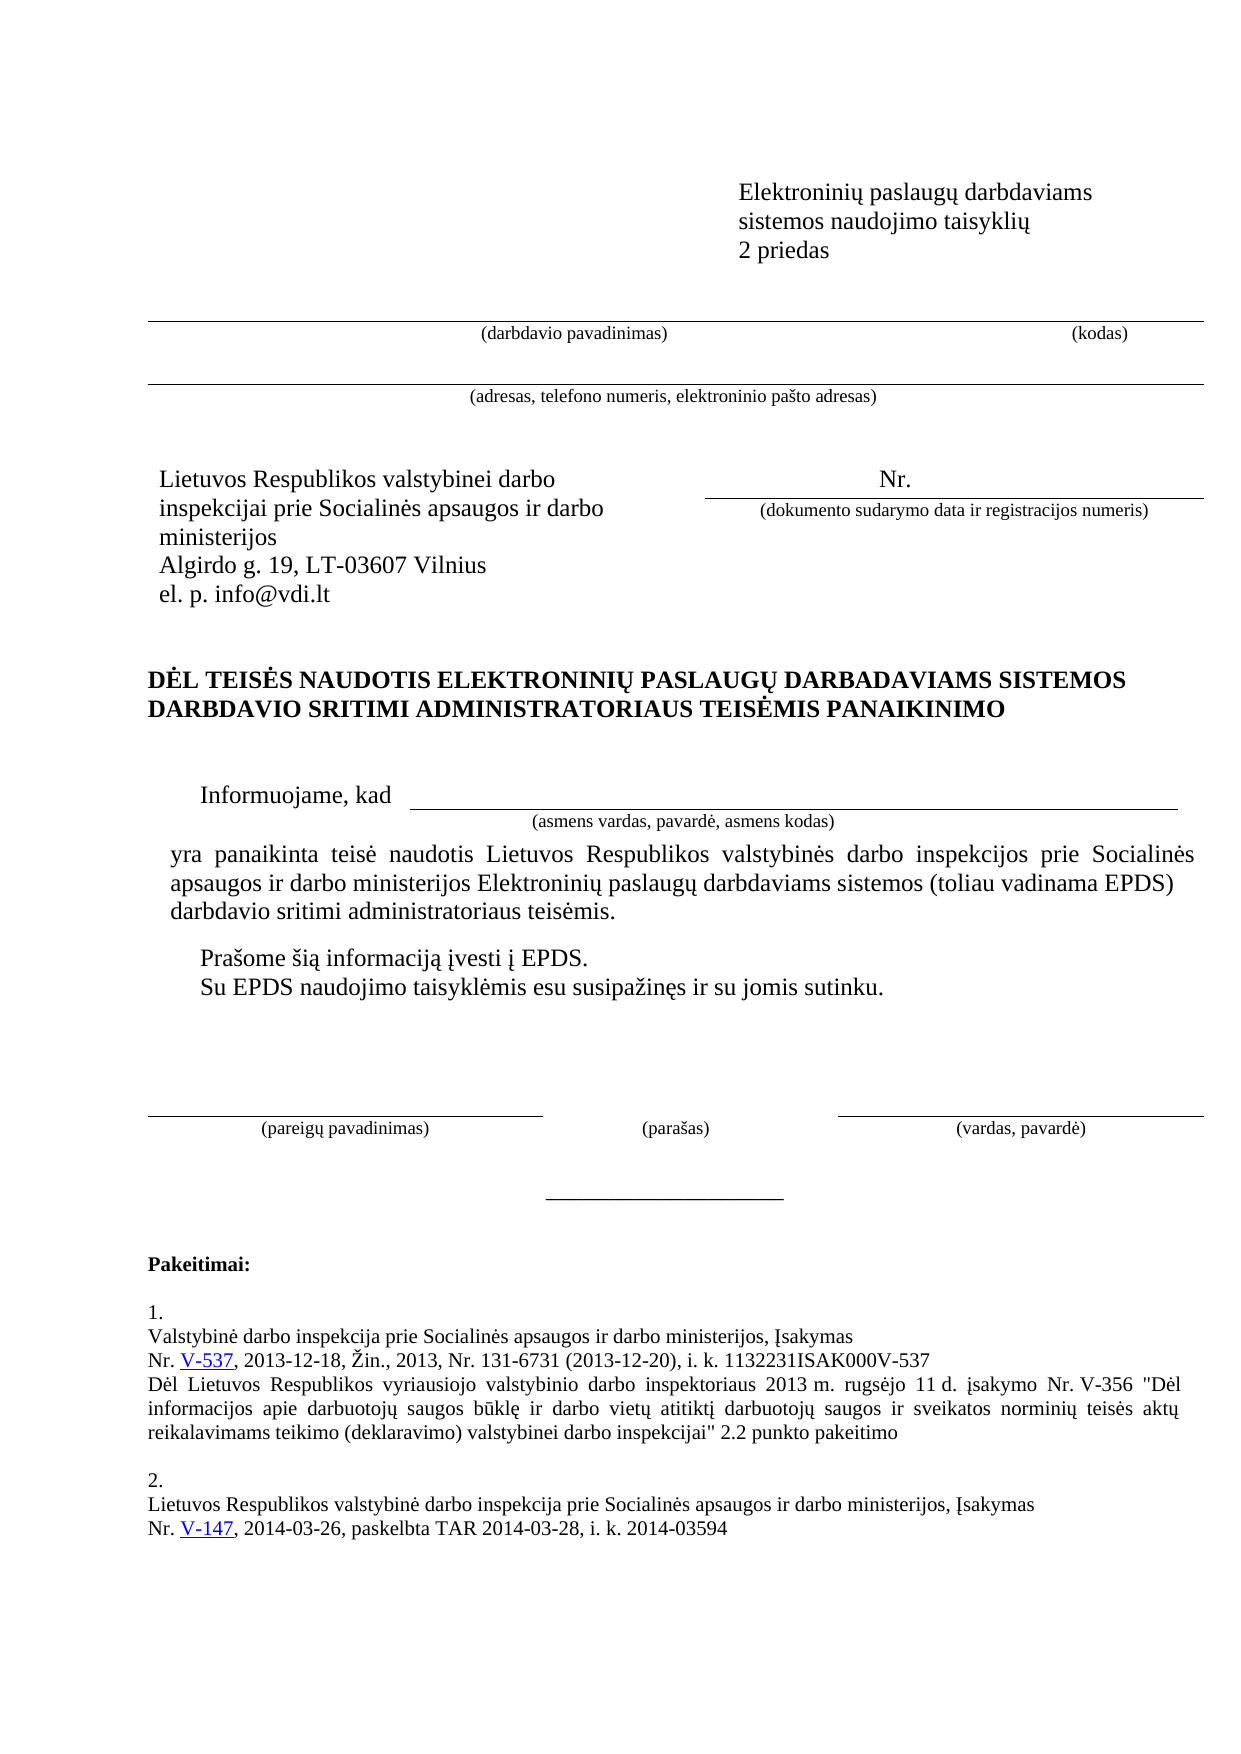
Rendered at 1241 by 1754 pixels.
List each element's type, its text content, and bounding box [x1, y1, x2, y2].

text 2 priedas [738, 235, 1181, 263]
text 1. [148, 1299, 1181, 1324]
table_cell Su EPDS naudojimo taisyklėmis esu susipažinęs ir su jomis sutinku. [189, 972, 1178, 1001]
table_header [1001, 292, 1204, 321]
table_header Nr. [868, 464, 1204, 498]
table_cell [148, 839, 1178, 943]
table_cell (darbdavio pavadinimas) [148, 322, 1001, 343]
text Elektroninių paslaugų darbdaviams [738, 177, 1181, 206]
text Pakeitimai: [148, 1251, 1181, 1276]
table_header [570, 1087, 781, 1116]
table_header yra panaikinta teisė naudotis Lietuvos Respublikos valstybinės darbo inspekcijos prie Socialinės apsaugos ir darbo ministerijos Elektroninių paslaugų darbdaviams sistemos (toliau vadinama EPDS) darbdavio sritimi administratoriaus teisėmis. [159, 839, 1178, 925]
table_cell (vardas, pavardė) [838, 1117, 1204, 1146]
text Nr. V-147, 2014-03-26, paskelbta TAR 2014-03-28, i. k. 2014-03594 [148, 1516, 1181, 1540]
table_cell [781, 1116, 838, 1146]
table_header Informuojame, kad [189, 780, 410, 809]
table_cell Prašome šią informaciją įvesti į EPDS. [189, 944, 1178, 972]
table_cell [705, 550, 1204, 608]
table_cell [631, 550, 705, 608]
text ___________________ [148, 1174, 1181, 1203]
text Valstybinė darbo inspekcija prie Socialinės apsaugos ir darbo ministerijos, Įsakymas [148, 1324, 1181, 1348]
table_cell [148, 972, 188, 1001]
text Dėl Lietuvos Respublikos vyriausiojo valstybinio darbo inspektoriaus 2013 m. rugsėjo 11 d. įsakymo Nr. V-356 "Dėl informacijos apie darbuotojų saugos būklę ir darbo vietų atitiktį darbuotojų saugos ir sveikatos norminių teisės aktų reikalavimams teikimo (deklaravimo) valstybinei darbo inspekcijai" 2.2 punkto pakeitimo [148, 1372, 1181, 1444]
text 2. [148, 1468, 1181, 1492]
table_header [543, 1087, 570, 1116]
table_header [148, 780, 188, 809]
table_cell (parašas) [570, 1116, 781, 1146]
table_header [148, 1087, 543, 1116]
table_header [148, 292, 1001, 321]
table_cell Algirdo g. 19, LT-03607 Vilnius el. p. info@vdi.lt [148, 550, 631, 608]
text Lietuvos Respublikos valstybinė darbo inspekcija prie Socialinės apsaugos ir darbo ministerijos, Įsakymas [148, 1492, 1181, 1516]
text sistemos naudojimo taisyklių [738, 206, 1181, 235]
text DĖL TEISĖS NAUDOTIS ELEKTRONINIŲ PASLAUGŲ DARBADAVIAMS SISTEMOS DARBDAVIO SRITIMI ADMINISTRATORIAUS TEISĖMIS PANAIKINIMO [148, 665, 1181, 723]
table_cell [543, 1116, 570, 1146]
table_header [410, 780, 1178, 809]
table_header [631, 464, 705, 550]
table_cell (pareigų pavadinimas) [148, 1117, 543, 1146]
table_header [838, 1087, 1204, 1116]
table_header [705, 464, 868, 498]
table_cell [148, 344, 1204, 384]
table_cell (asmens vardas, pavardė, asmens kodas) [189, 809, 1178, 839]
text Nr. V-537, 2013-12-18, Žin., 2013, Nr. 131-6731 (2013-12-20), i. k. 1132231ISAK000V-537 [148, 1348, 1181, 1372]
table_cell [148, 809, 188, 839]
table_cell (kodas) [1001, 322, 1204, 343]
table_cell (dokumento sudarymo data ir registracijos numeris) [705, 499, 1204, 550]
table_cell [148, 944, 188, 972]
table_header [781, 1087, 838, 1116]
table_cell (adresas, telefono numeris, elektroninio pašto adresas) [148, 385, 1204, 407]
table_header Lietuvos Respublikos valstybinei darbo inspekcijai prie Socialinės apsaugos ir darbo ministerijos [148, 464, 631, 550]
